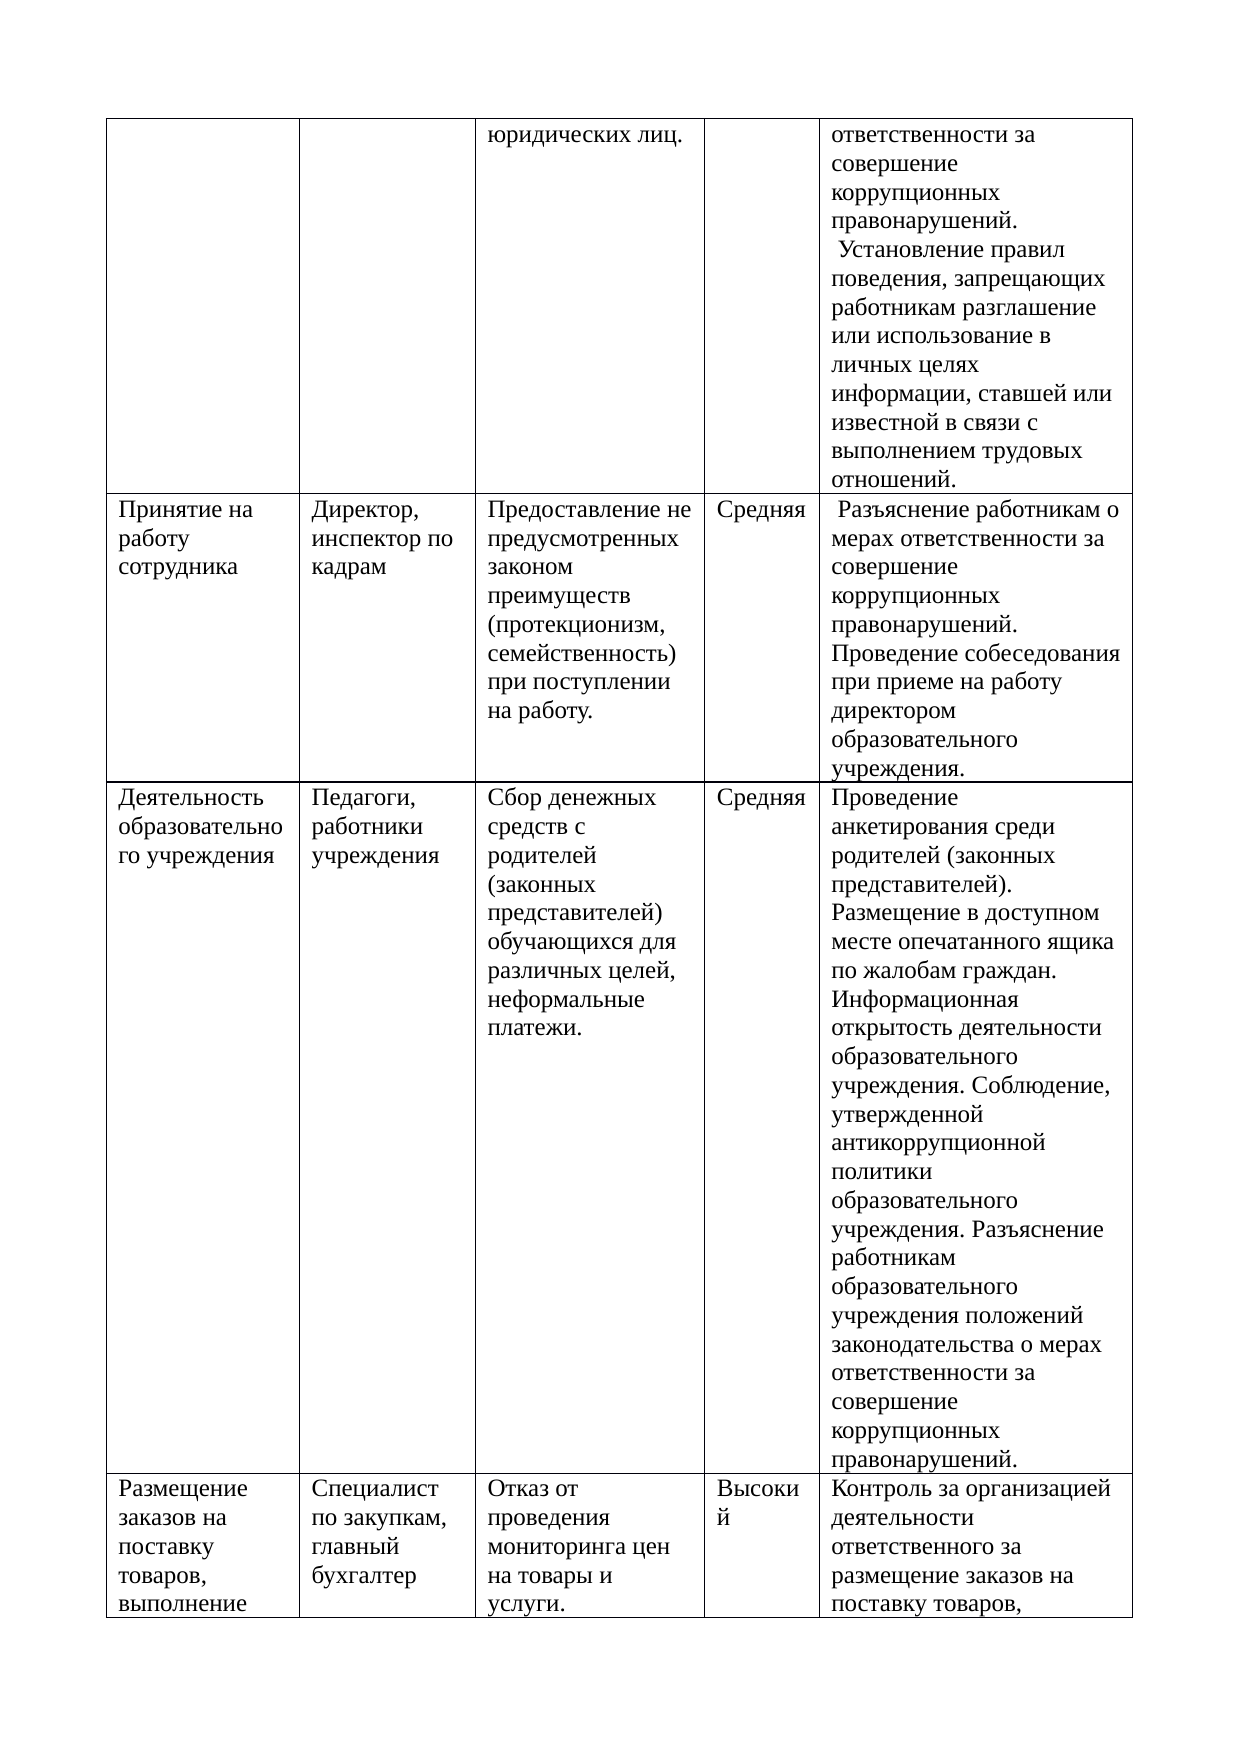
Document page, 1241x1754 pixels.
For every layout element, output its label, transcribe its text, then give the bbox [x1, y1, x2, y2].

table_cell Разъяснение работникам о мерах ответственности за совершение коррупционных правонарушений. Проведение собеседования при приеме на работу директором образовательного учреждения. [820, 494, 1132, 781]
table_cell Высокий [705, 1474, 819, 1617]
table_cell Средняя [705, 494, 819, 781]
table_cell Принятие на работу сотрудника [107, 494, 299, 781]
table_cell Проведение анкетирования среди родителей (законных представителей). Размещение в доступном месте опечатанного ящика по жалобам граждан. Информационная открытость деятельности образовательного учреждения. Соблюдение, утвержденной антикоррупционной политики образовательного учреждения. Разъяснение работникам образовательного учреждения положений законодательства о мерах ответственности за совершение коррупционных правонарушений. [820, 783, 1132, 1472]
table_cell ответственности за совершение коррупционных правонарушений. Установление правил поведения, запрещающих работникам разглашение или использование в личных целях информации, ставшей или известной в связи с выполнением трудовых отношений. [820, 119, 1132, 493]
table_cell юридических лиц. [476, 119, 704, 493]
table_cell Директор, инспектор по кадрам [300, 494, 475, 781]
table_cell Педагоги, работники учреждения [300, 783, 475, 1472]
table_cell Сбор денежных средств с родителей (законных представителей) обучающихся для различных целей, неформальные платежи. [476, 783, 704, 1472]
table_cell Предоставление не предусмотренных законом преимуществ (протекционизм, семейственность) при поступлении на работу. [476, 494, 704, 781]
table_cell [300, 119, 475, 493]
table_cell Отказ от проведения мониторинга цен на товары и услуги. [476, 1474, 704, 1617]
table_cell Контроль за организацией деятельности ответственного за размещение заказов на поставку товаров, [820, 1474, 1132, 1617]
table_cell [107, 119, 299, 493]
table_cell [705, 119, 819, 493]
table_cell Деятельность образовательного учреждения [107, 783, 299, 1472]
table_cell Специалист по закупкам, главный бухгалтер [300, 1474, 475, 1617]
table_cell Средняя [705, 783, 819, 1472]
table_cell Размещение заказов на поставку товаров, выполнение [107, 1474, 299, 1617]
